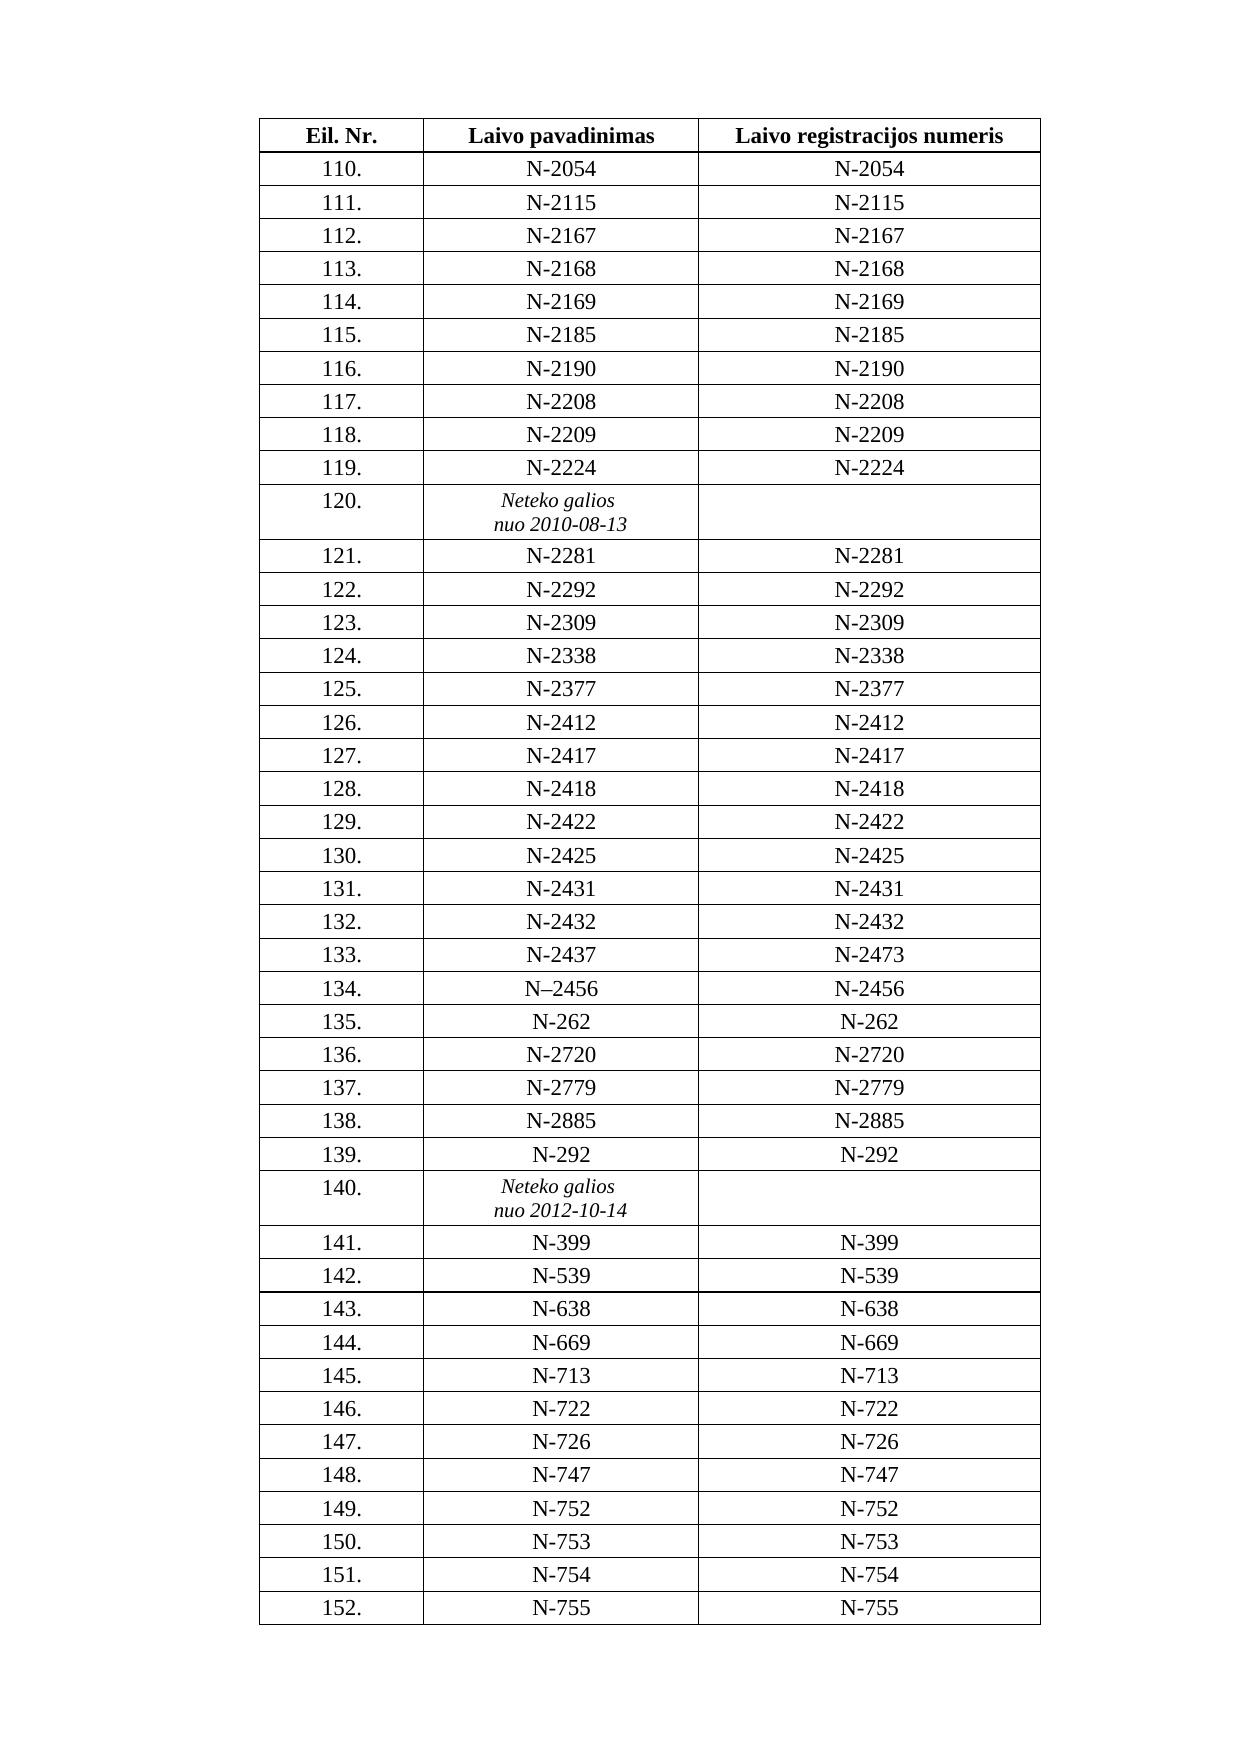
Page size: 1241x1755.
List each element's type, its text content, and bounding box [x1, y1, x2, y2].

table_cell N-2208 [699, 385, 1040, 417]
table_cell N-2417 [424, 739, 698, 771]
table_cell 120. [260, 485, 423, 539]
table_cell N-2422 [424, 806, 698, 838]
table_cell N-2473 [699, 939, 1040, 971]
table_cell 118. [260, 418, 423, 450]
table_cell N-2292 [424, 573, 698, 605]
table_cell 110. [260, 153, 423, 184]
table_cell 121. [260, 540, 423, 572]
table_cell 114. [260, 285, 423, 317]
table_cell 135. [260, 1005, 423, 1037]
table_cell N-2779 [699, 1071, 1040, 1103]
table_cell 113. [260, 252, 423, 284]
table_cell N-2418 [424, 772, 698, 804]
table_cell 115. [260, 319, 423, 351]
table_cell N-752 [699, 1492, 1040, 1524]
table_cell 130. [260, 839, 423, 871]
table_cell N-747 [699, 1459, 1040, 1491]
table_cell N-753 [424, 1525, 698, 1557]
table_cell [699, 485, 1040, 539]
table_cell N-2377 [424, 673, 698, 705]
table_cell N-638 [424, 1293, 698, 1325]
table_cell 138. [260, 1105, 423, 1137]
table_cell 131. [260, 872, 423, 904]
table_cell N-2224 [699, 451, 1040, 484]
table_cell N-755 [699, 1592, 1040, 1624]
table_cell 125. [260, 673, 423, 705]
table_cell N-2885 [699, 1105, 1040, 1137]
table_cell 146. [260, 1392, 423, 1424]
table_cell N-2432 [424, 905, 698, 937]
table_cell N-2190 [699, 352, 1040, 384]
table_cell 116. [260, 352, 423, 384]
table_cell N-2168 [424, 252, 698, 284]
table_cell N-754 [424, 1558, 698, 1591]
table_cell 151. [260, 1558, 423, 1591]
table_cell N-2169 [424, 285, 698, 317]
table_cell N-2720 [699, 1038, 1040, 1070]
table_cell 136. [260, 1038, 423, 1070]
table_cell N-2418 [699, 772, 1040, 804]
table_cell N-726 [424, 1425, 698, 1458]
table_cell 129. [260, 806, 423, 838]
table_cell N-2185 [699, 319, 1040, 351]
table_cell N-2054 [424, 153, 698, 184]
table_header Laivo registracijos numeris [699, 119, 1040, 151]
table_cell N-2054 [699, 153, 1040, 184]
table_cell N-2115 [424, 186, 698, 218]
table_cell N-2168 [699, 252, 1040, 284]
table_cell 145. [260, 1359, 423, 1391]
table_cell 111. [260, 186, 423, 218]
table_cell N-2720 [424, 1038, 698, 1070]
table_cell N-262 [424, 1005, 698, 1037]
table_cell 141. [260, 1226, 423, 1258]
table_cell N-292 [424, 1138, 698, 1170]
table_cell N-2190 [424, 352, 698, 384]
table_cell N-2309 [424, 606, 698, 638]
table_cell N-2338 [424, 639, 698, 672]
table_cell 123. [260, 606, 423, 638]
table_cell N-399 [424, 1226, 698, 1258]
table_cell N-2885 [424, 1105, 698, 1137]
table_cell N-2208 [424, 385, 698, 417]
table_cell N-2456 [699, 972, 1040, 1004]
table_cell N-2115 [699, 186, 1040, 218]
table_cell N-2281 [699, 540, 1040, 572]
table_cell N-638 [699, 1293, 1040, 1325]
table_cell N-722 [424, 1392, 698, 1424]
table_cell N-2309 [699, 606, 1040, 638]
table_cell 147. [260, 1425, 423, 1458]
table_cell 150. [260, 1525, 423, 1557]
table_cell 140. [260, 1171, 423, 1225]
table_cell N-2224 [424, 451, 698, 484]
table_cell N-2425 [699, 839, 1040, 871]
table_cell N-2412 [424, 706, 698, 738]
table_cell N-2422 [699, 806, 1040, 838]
table_cell N-539 [699, 1259, 1040, 1291]
table_cell N-726 [699, 1425, 1040, 1458]
table_header Laivo pavadinimas [424, 119, 698, 151]
table_header Eil. Nr. [260, 119, 423, 151]
table_cell N-2412 [699, 706, 1040, 738]
table_cell N-262 [699, 1005, 1040, 1037]
table_cell 152. [260, 1592, 423, 1624]
table_cell 149. [260, 1492, 423, 1524]
table_cell 142. [260, 1259, 423, 1291]
table_cell 132. [260, 905, 423, 937]
table_cell 144. [260, 1326, 423, 1358]
table_cell N-669 [424, 1326, 698, 1358]
table_cell N-2432 [699, 905, 1040, 937]
table_cell N-2167 [424, 219, 698, 251]
table_cell Neteko galios nuo 2010-08-13 [424, 485, 698, 539]
table_cell N–2456 [424, 972, 698, 1004]
table_cell N-754 [699, 1558, 1040, 1591]
table_cell N-755 [424, 1592, 698, 1624]
table_cell N-2377 [699, 673, 1040, 705]
table_cell 133. [260, 939, 423, 971]
table_cell N-2167 [699, 219, 1040, 251]
table_cell 122. [260, 573, 423, 605]
table_cell N-2417 [699, 739, 1040, 771]
table_cell N-713 [424, 1359, 698, 1391]
table_cell N-669 [699, 1326, 1040, 1358]
table_cell N-399 [699, 1226, 1040, 1258]
table_cell 148. [260, 1459, 423, 1491]
table_cell N-722 [699, 1392, 1040, 1424]
table_cell N-2209 [699, 418, 1040, 450]
table_cell 127. [260, 739, 423, 771]
table_cell N-753 [699, 1525, 1040, 1557]
table_cell N-752 [424, 1492, 698, 1524]
table_cell N-2292 [699, 573, 1040, 605]
table_cell N-2185 [424, 319, 698, 351]
table_cell Neteko galios nuo 2012-10-14 [424, 1171, 698, 1225]
table_cell 119. [260, 451, 423, 484]
table_cell 143. [260, 1293, 423, 1325]
table_cell 126. [260, 706, 423, 738]
table_cell 112. [260, 219, 423, 251]
table_cell N-292 [699, 1138, 1040, 1170]
table_cell N-713 [699, 1359, 1040, 1391]
table_cell 117. [260, 385, 423, 417]
table_cell N-2281 [424, 540, 698, 572]
table_cell [699, 1171, 1040, 1225]
table_cell N-2425 [424, 839, 698, 871]
table_cell 139. [260, 1138, 423, 1170]
table_cell N-2437 [424, 939, 698, 971]
table_cell N-539 [424, 1259, 698, 1291]
table_cell N-2779 [424, 1071, 698, 1103]
table_cell N-2169 [699, 285, 1040, 317]
table_cell N-747 [424, 1459, 698, 1491]
table_cell N-2431 [699, 872, 1040, 904]
table_cell 128. [260, 772, 423, 804]
table_cell N-2431 [424, 872, 698, 904]
table_cell 134. [260, 972, 423, 1004]
table_cell 124. [260, 639, 423, 672]
table_cell N-2209 [424, 418, 698, 450]
table_cell N-2338 [699, 639, 1040, 672]
table_cell 137. [260, 1071, 423, 1103]
